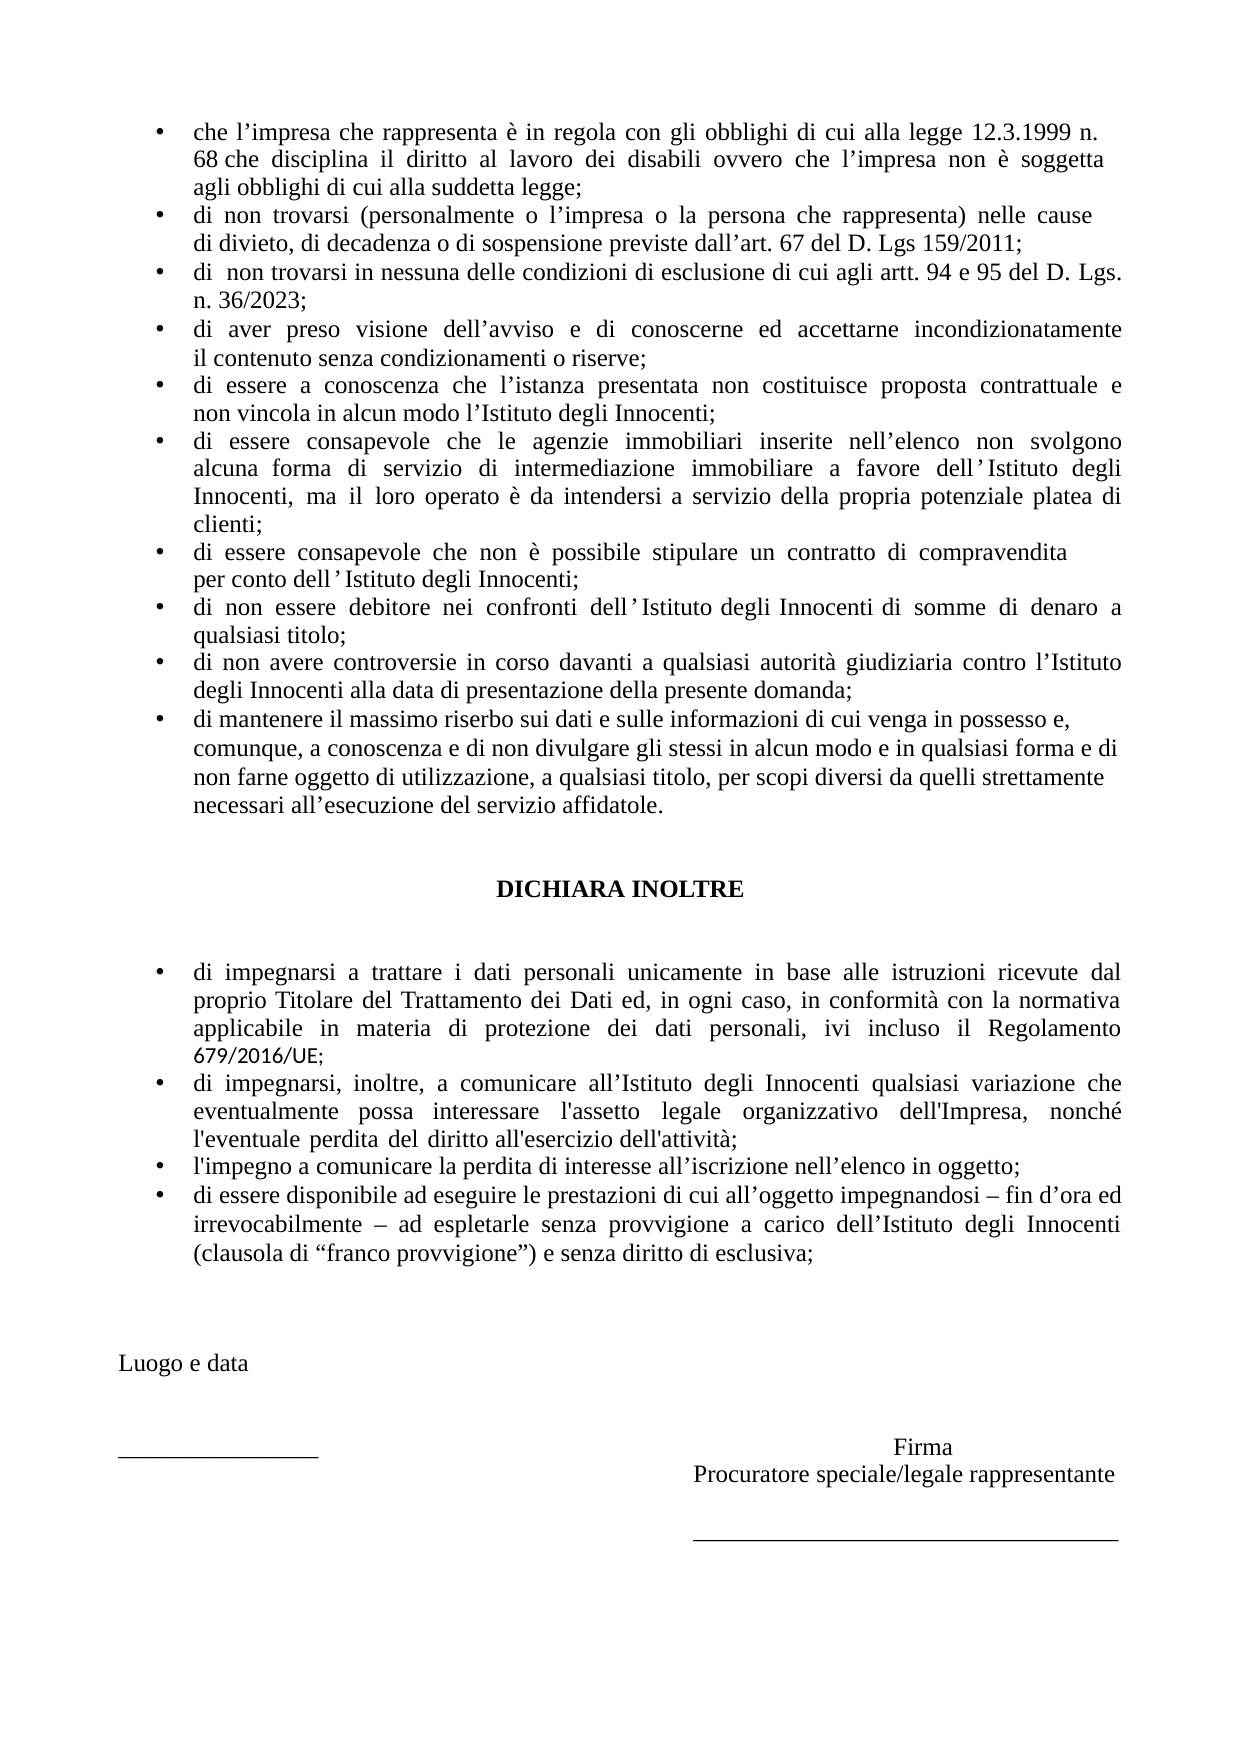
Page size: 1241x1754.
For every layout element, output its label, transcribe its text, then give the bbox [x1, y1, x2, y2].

list di aver preso visione dell’avviso e di conoscerne ed accettarne incondizionatamente il contenuto senza condizionamenti o riserve; [156, 314, 1122, 372]
list per conto dell’Istituto degli Innocenti; [156, 566, 1122, 593]
list l'impegno a comunicare la perdita di interesse all’iscrizione nell’elenco in oggetto; [156, 1153, 1122, 1180]
list di non trovarsi in nessuna delle condizioni di esclusione di cui agli artt. 94 e 95 del D. Lgs. n. 36/2023; [156, 257, 1122, 314]
text DICHIARA INOLTRE [118, 876, 1122, 903]
list di non essere debitore nei confronti dell’Istituto degli Innocenti di somme di denaro a qualsiasi titolo; [156, 593, 1122, 649]
text Procuratore speciale/legale rappresentante [118, 1461, 1122, 1488]
list di essere consapevole che le agenzie immobiliari inserite nell’elenco non svolgono alcuna forma di servizio di intermediazione immobiliare a favore dell’Istituto degli Innocenti, ma il loro operato è da intendersi a servizio della propria potenziale platea di clienti; [156, 427, 1122, 538]
list di impegnarsi a trattare i dati personali unicamente in base alle istruzioni ricevute dal proprio Titolare del Trattamento dei Dati ed, in ogni caso, in conformità con la normativa applicabile in materia di protezione dei dati personali, ivi incluso il Regolamento 679/2016/UE; [156, 959, 1122, 1069]
text __________________________________ [118, 1516, 1122, 1544]
list di impegnarsi, inoltre, a comunicare all’Istituto degli Innocenti qualsiasi variazione che eventualmente possa interessare l'assetto legale organizzativo dell'Impresa, nonché l'eventuale perdita del diritto all'esercizio dell'attività; [156, 1069, 1122, 1153]
list di essere disponibile ad eseguire le prestazioni di cui all’oggetto impegnandosi – fin d’ora ed irrevocabilmente – ad espletarle senza provvigione a carico dell’Istituto degli Innocenti (clausola di “franco provvigione”) e senza diritto di esclusiva; [156, 1180, 1122, 1267]
list che l’impresa che rappresenta è in regola con gli obblighi di cui alla legge 12.3.1999 n. 68 che disciplina il diritto al lavoro dei disabili ovvero che l’impresa non è soggetta agli obblighi di cui alla suddetta legge; [156, 118, 1122, 201]
list di mantenere il massimo riserbo sui dati e sulle informazioni di cui venga in possesso e, comunque, a conoscenza e di non divulgare gli stessi in alcun modo e in qualsiasi forma e di non farne oggetto di utilizzazione, a qualsiasi titolo, per scopi diversi da quelli strettamente necessari all’esecuzione del servizio affidatole. [156, 704, 1122, 819]
text Luogo e data [118, 1350, 1122, 1377]
text ________________ Firma [118, 1433, 1122, 1461]
list di non avere controversie in corso davanti a qualsiasi autorità giudiziaria contro l’Istituto degli Innocenti alla data di presentazione della presente domanda; [156, 649, 1122, 704]
list di essere a conoscenza che l’istanza presentata non costituisce proposta contrattuale e non vincola in alcun modo l’Istituto degli Innocenti; [156, 372, 1122, 427]
list di essere consapevole che non è possibile stipulare un contratto di compravendita [156, 538, 1122, 566]
list di non trovarsi (personalmente o l’impresa o la persona che rappresenta) nelle cause di divieto, di decadenza o di sospensione previste dall’art. 67 del D. Lgs 159/2011; [156, 201, 1122, 257]
